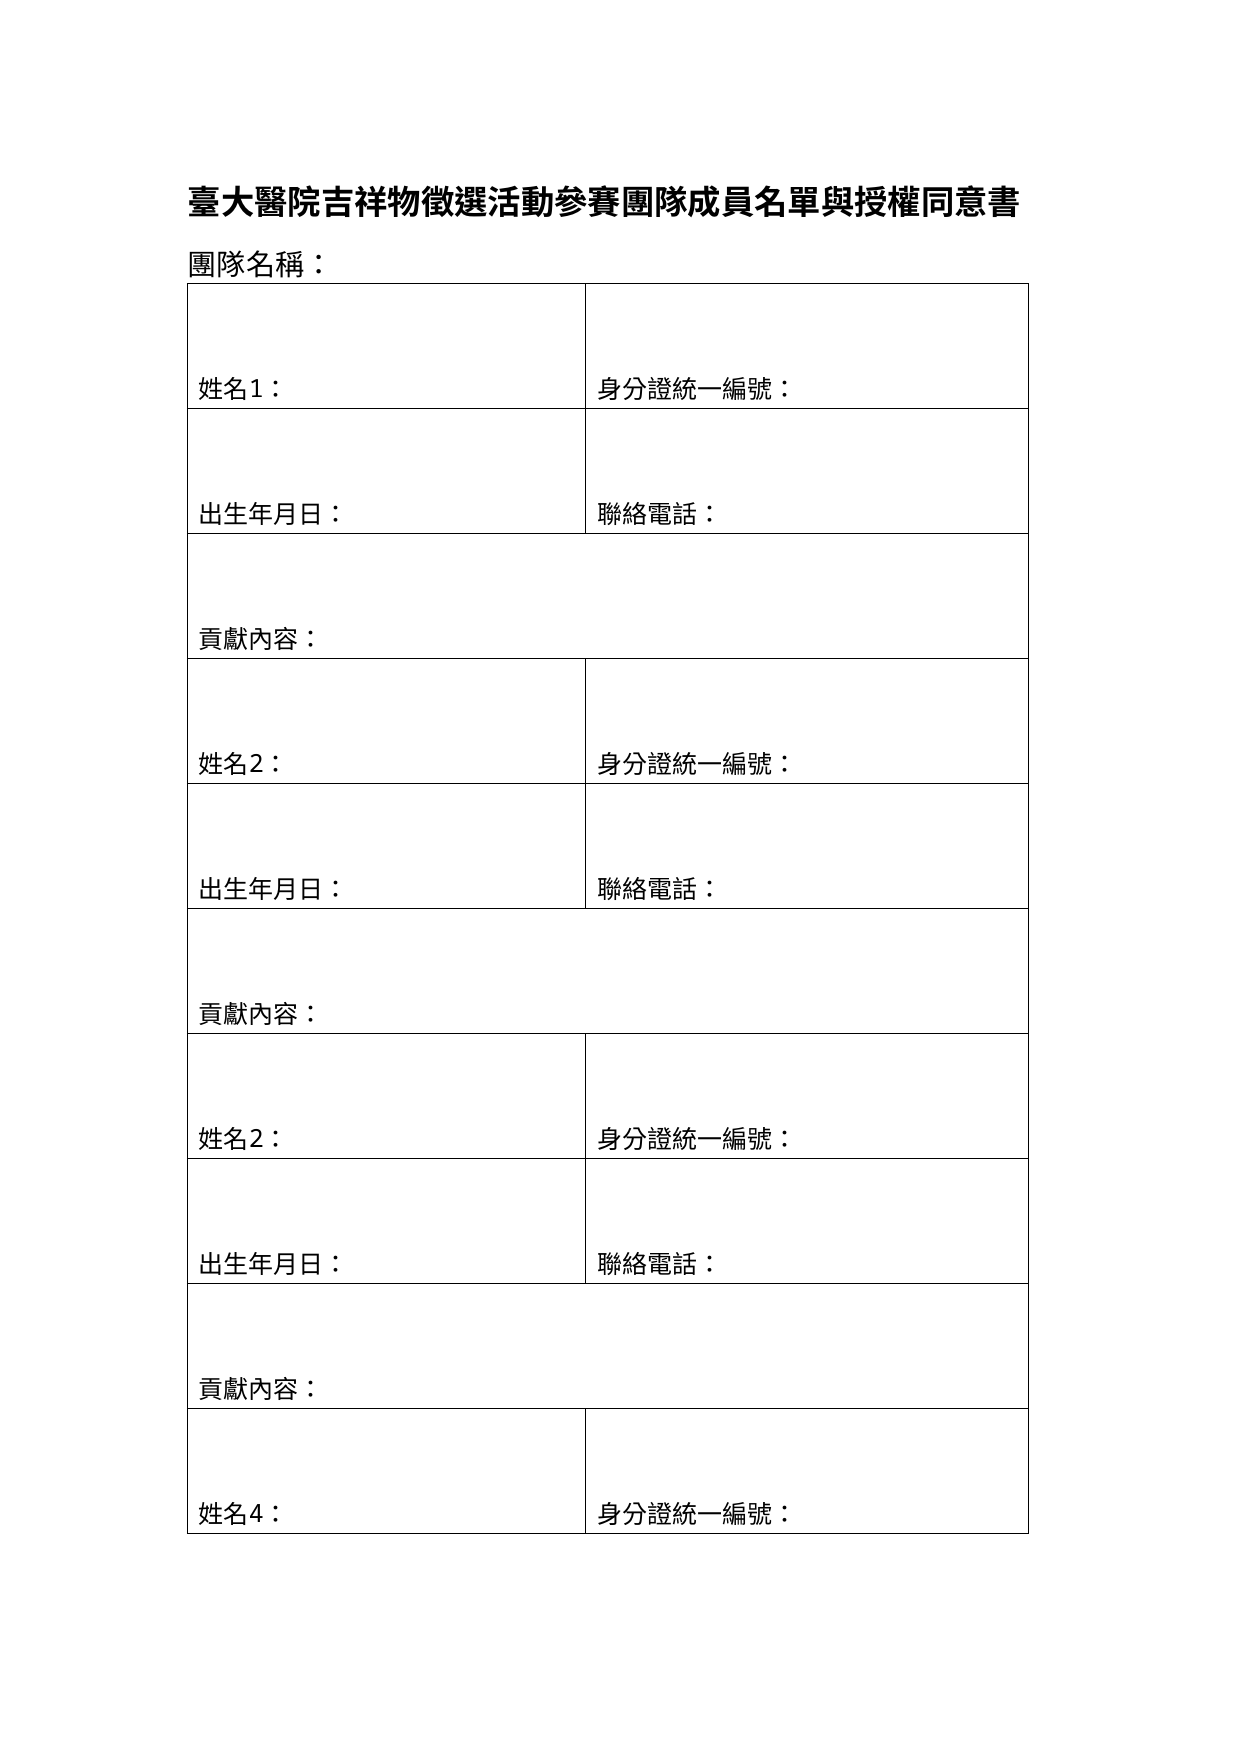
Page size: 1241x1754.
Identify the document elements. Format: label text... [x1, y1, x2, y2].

table_cell 聯絡電話： [586, 409, 1028, 533]
table_cell 貢獻內容： [188, 534, 1028, 658]
table_cell 貢獻內容： [188, 909, 1028, 1033]
table_cell 身分證統一編號： [586, 1409, 1028, 1533]
table_cell 姓名2： [188, 659, 585, 783]
table_cell 聯絡電話： [586, 1159, 1028, 1283]
table_header 身分證統一編號： [586, 284, 1028, 408]
table_cell 出生年月日： [188, 784, 585, 908]
table_cell 出生年月日： [188, 1159, 585, 1283]
table_cell 身分證統一編號： [586, 1034, 1028, 1158]
table_cell 姓名2： [188, 1034, 585, 1158]
table_header 姓名1： [188, 284, 585, 408]
table_cell 聯絡電話： [586, 784, 1028, 908]
table_cell 出生年月日： [188, 409, 585, 533]
text 團隊名稱： [187, 221, 1053, 283]
table_cell 身分證統一編號： [586, 659, 1028, 783]
text 臺大醫院吉祥物徵選活動參賽團隊成員名單與授權同意書 [187, 158, 1053, 221]
table_cell 貢獻內容： [188, 1284, 1028, 1408]
table_cell 姓名4： [188, 1409, 585, 1533]
